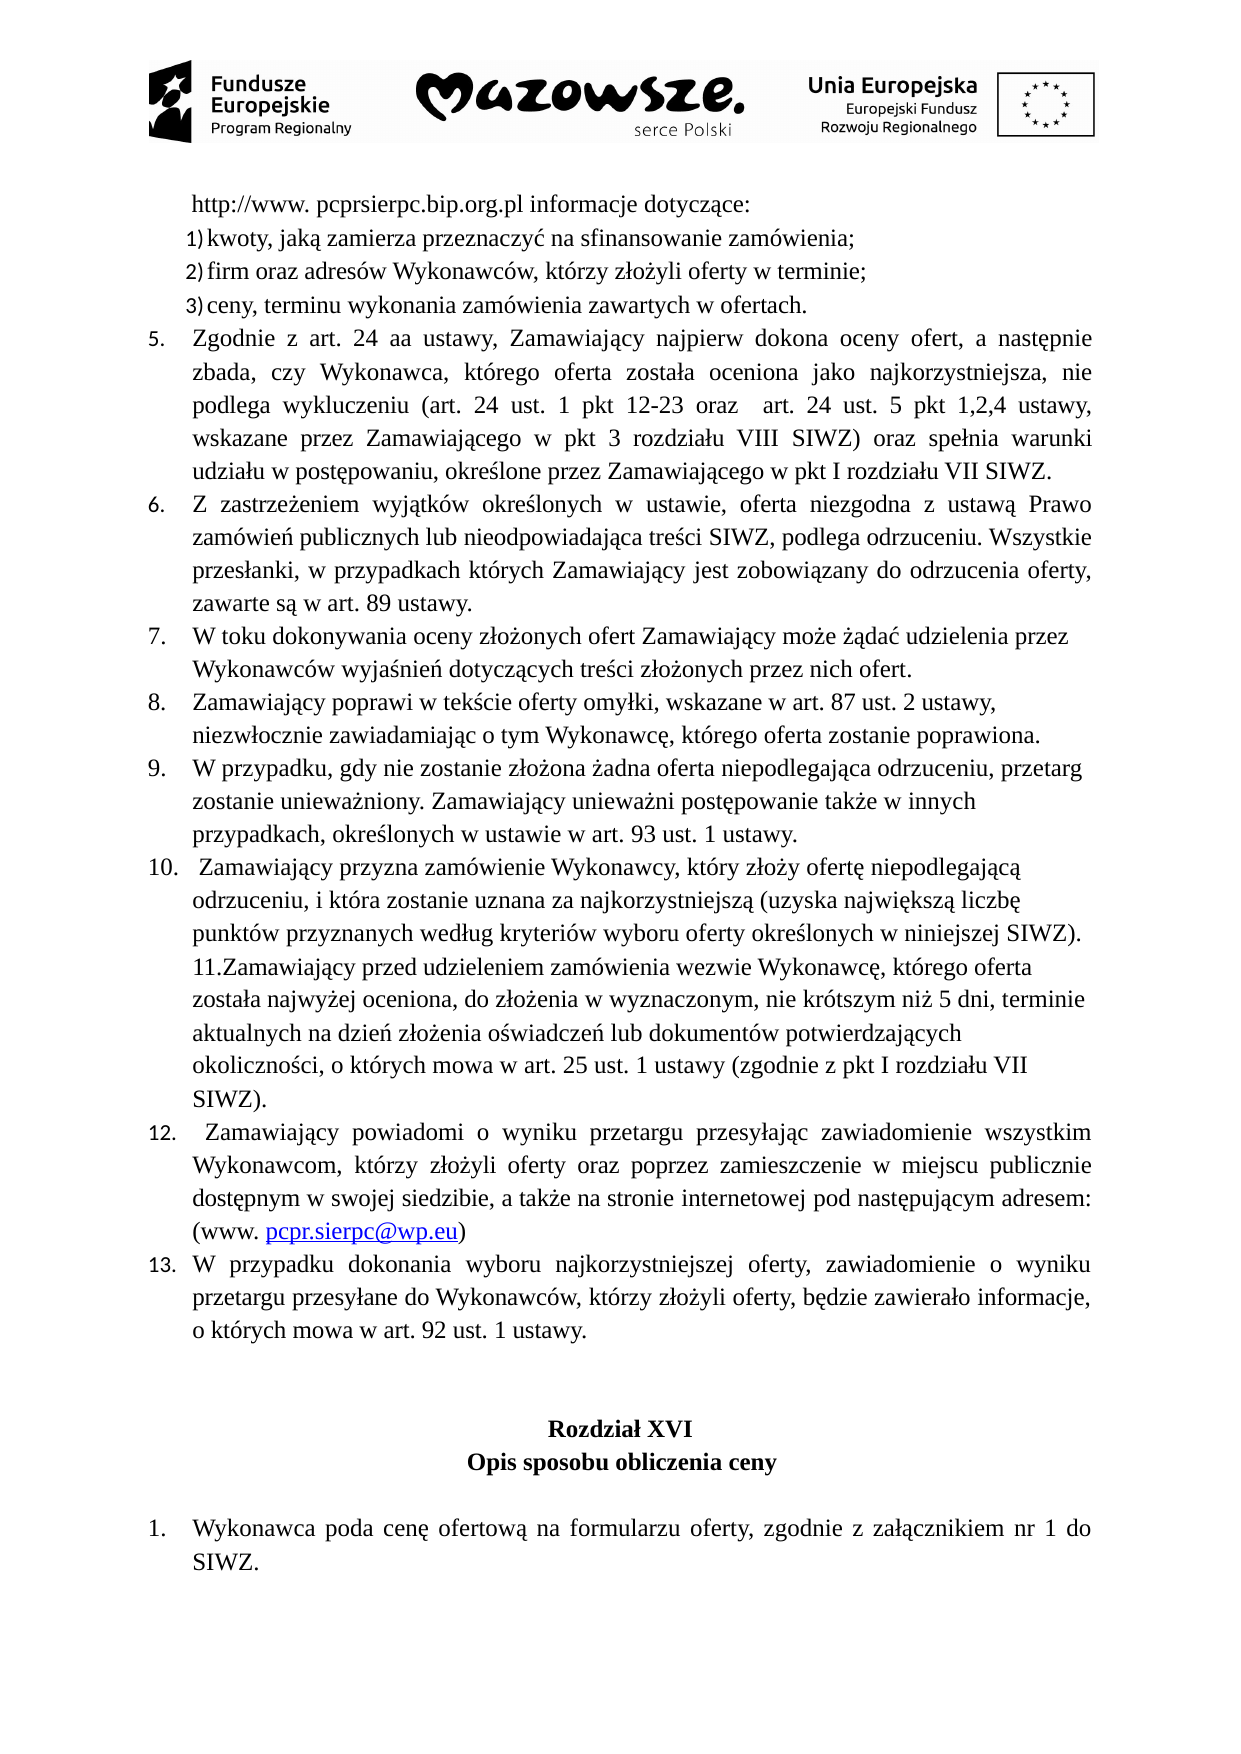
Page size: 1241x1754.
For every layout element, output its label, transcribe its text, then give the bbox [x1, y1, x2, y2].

text Opis sposobu obliczenia ceny [151, 1447, 1093, 1476]
list Zamawiający poprawi w tekście oferty omyłki, wskazane w art. 87 ust. 2 ustawy, niezwłocznie zawiadamiając o tym Wykonawcę, którego oferta zostanie poprawiona. [148, 687, 1093, 749]
list Zamawiający przyzna zamówienie Wykonawcy, który złoży ofertę niepodlegającą odrzuceniu, i która zostanie uznana za najkorzystniejszą (uzyska największą liczbę punktów przyznanych według kryteriów wyboru oferty określonych w niniejszej SIWZ). 11.Zamawiający przed udzieleniem zamówienia wezwie Wykonawcę, którego oferta została najwyżej oceniona, do złożenia w wyznaczonym, nie krótszym niż 5 dni, terminie aktualnych na dzień złożenia oświadczeń lub dokumentów potwierdzających okoliczności, o których mowa w art. 25 ust. 1 ustawy (zgodnie z pkt I rozdziału VII SIWZ). [148, 852, 1093, 1112]
list Zgodnie z art. 24 aa ustawy, Zamawiający najpierw dokona oceny ofert, a następnie zbada, czy Wykonawca, którego oferta została oceniona jako najkorzystniejsza, nie podlega wykluczeniu (art. 24 ust. 1 pkt 12-23 oraz art. 24 ust. 5 pkt 1,2,4 ustawy, wskazane przez Zamawiającego w pkt 3 rozdziału VIII SIWZ) oraz spełnia warunki udziału w postępowaniu, określone przez Zamawiającego w pkt I rozdziału VII SIWZ. [148, 323, 1093, 485]
list Zamawiający powiadomi o wyniku przetargu przesyłając zawiadomienie wszystkim Wykonawcom, którzy złożyli oferty oraz poprzez zamieszczenie w miejscu publicznie dostępnym w swojej siedzibie, a także na stronie internetowej pod następującym adresem: (www. pcpr.sierpc@wp.eu) [148, 1117, 1092, 1245]
list W przypadku, gdy nie zostanie złożona żadna oferta niepodlegająca odrzuceniu, przetarg zostanie unieważniony. Zamawiający unieważni postępowanie także w innych przypadkach, określonych w ustawie w art. 93 ust. 1 ustawy. [148, 753, 1093, 848]
list ceny, terminu wykonania zamówienia zawartych w ofertach. [185, 290, 1093, 319]
list firm oraz adresów Wykonawców, którzy złożyli oferty w terminie; [185, 256, 1093, 285]
list kwoty, jaką zamierza przeznaczyć na sfinansowanie zamówienia; [185, 223, 1093, 252]
list W toku dokonywania oceny złożonych ofert Zamawiający może żądać udzielenia przez Wykonawców wyjaśnień dotyczących treści złożonych przez nich ofert. [148, 621, 1093, 683]
list W przypadku dokonania wyboru najkorzystniejszej oferty, zawiadomienie o wyniku przetargu przesyłane do Wykonawców, którzy złożyli oferty, będzie zawierało informacje, o których mowa w art. 92 ust. 1 ustawy. [148, 1249, 1092, 1344]
list Wykonawca poda cenę ofertową na formularzu oferty, zgodnie z załącznikiem nr 1 do SIWZ. [148, 1513, 1093, 1575]
text Rozdział XVI [148, 1414, 1093, 1443]
picture [149, 60, 1099, 143]
text http://www. pcprsierpc.bip.org.pl informacje dotyczące: [148, 189, 1093, 218]
list Z zastrzeżeniem wyjątków określonych w ustawie, oferta niezgodna z ustawą Prawo zamówień publicznych lub nieodpowiadająca treści SIWZ, podlega odrzuceniu. Wszystkie przesłanki, w przypadkach których Zamawiający jest zobowiązany do odrzucenia oferty, zawarte są w art. 89 ustawy. [148, 489, 1092, 617]
